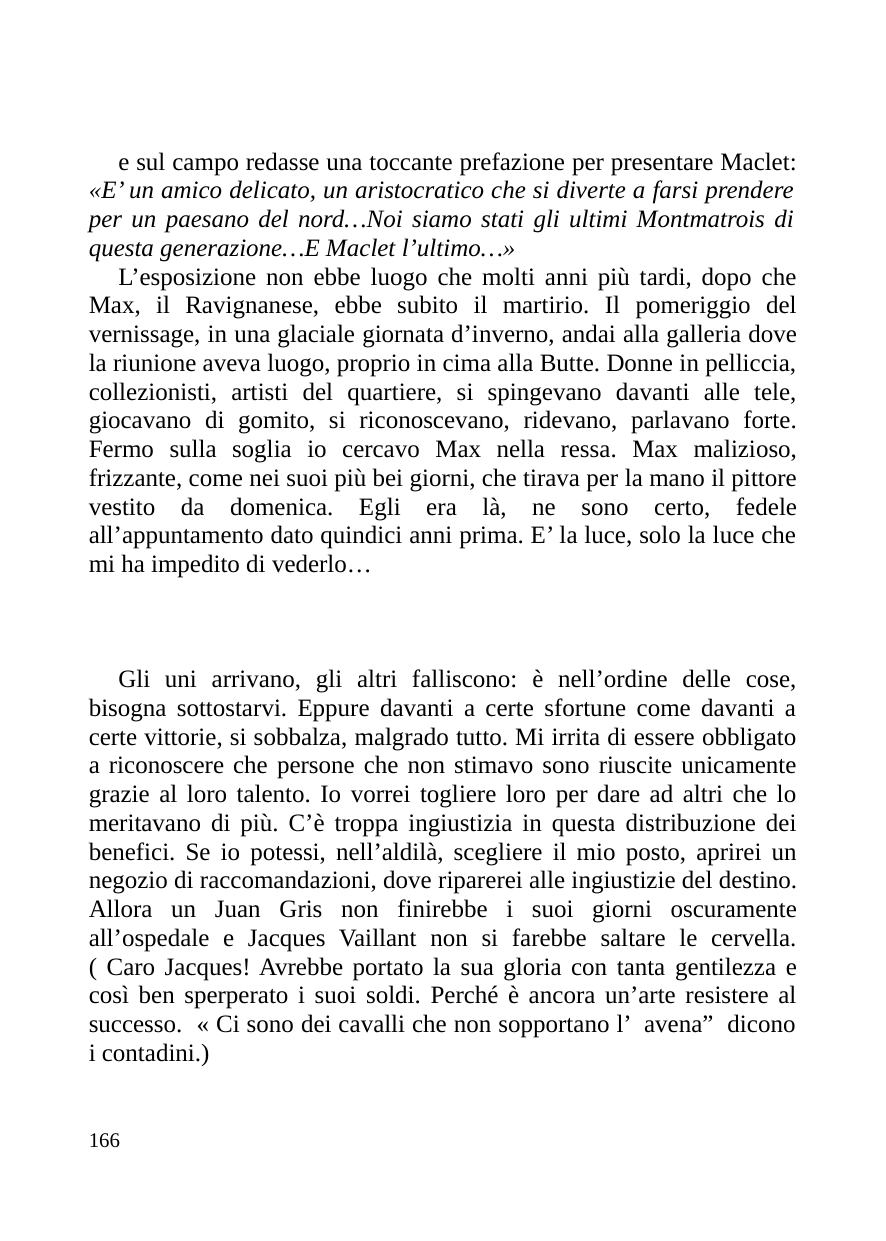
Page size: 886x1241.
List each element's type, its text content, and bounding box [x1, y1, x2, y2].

text e sul campo redasse una toccante prefazione per presentare Maclet: «E’ un amico delicato, un aristocratico che si diverte a farsi prendere per un paesano del nord…Noi siamo stati gli ultimi Montmatrois di questa generazione…E Maclet l’ultimo…» [88, 147, 797, 262]
text Gli uni arrivano, gli altri falliscono: è nell’ordine delle cose, bisogna sottostarvi. Eppure davanti a certe sfortune come davanti a certe vittorie, si sobbalza, malgrado tutto. Mi irrita di essere obbligato a riconoscere che persone che non stimavo sono riuscite unicamente grazie al loro talento. Io vorrei togliere loro per dare ad altri che lo meritavano di più. C’è troppa ingiustizia in questa distribuzione dei benefici. Se io potessi, nell’aldilà, scegliere il mio posto, aprirei un negozio di raccomandazioni, dove riparerei alle ingiustizie del destino. Allora un Juan Gris non finirebbe i suoi giorni oscuramente all’ospedale e Jacques Vaillant non si farebbe saltare le cervella. ( Caro Jacques! Avrebbe portato la sua gloria con tanta gentilezza e così ben sperperato i suoi soldi. Perché è ancora un’arte resistere al successo. « Ci sono dei cavalli che non sopportano l’ avena” dicono i contadini.) [88, 664, 797, 1067]
text L’esposizione non ebbe luogo che molti anni più tardi, dopo che Max, il Ravignanese, ebbe subito il martirio. Il pomeriggio del vernissage, in una glaciale giornata d’inverno, andai alla galleria dove la riunione aveva luogo, proprio in cima alla Butte. Donne in pelliccia, collezionisti, artisti del quartiere, si spingevano davanti alle tele, giocavano di gomito, si riconoscevano, ridevano, parlavano forte. Fermo sulla soglia io cercavo Max nella ressa. Max malizioso, frizzante, come nei suoi più bei giorni, che tirava per la mano il pittore vestito da domenica. Egli era là, ne sono certo, fedele all’appuntamento dato quindici anni prima. E’ la luce, solo la luce che mi ha impedito di vederlo… [88, 262, 797, 578]
